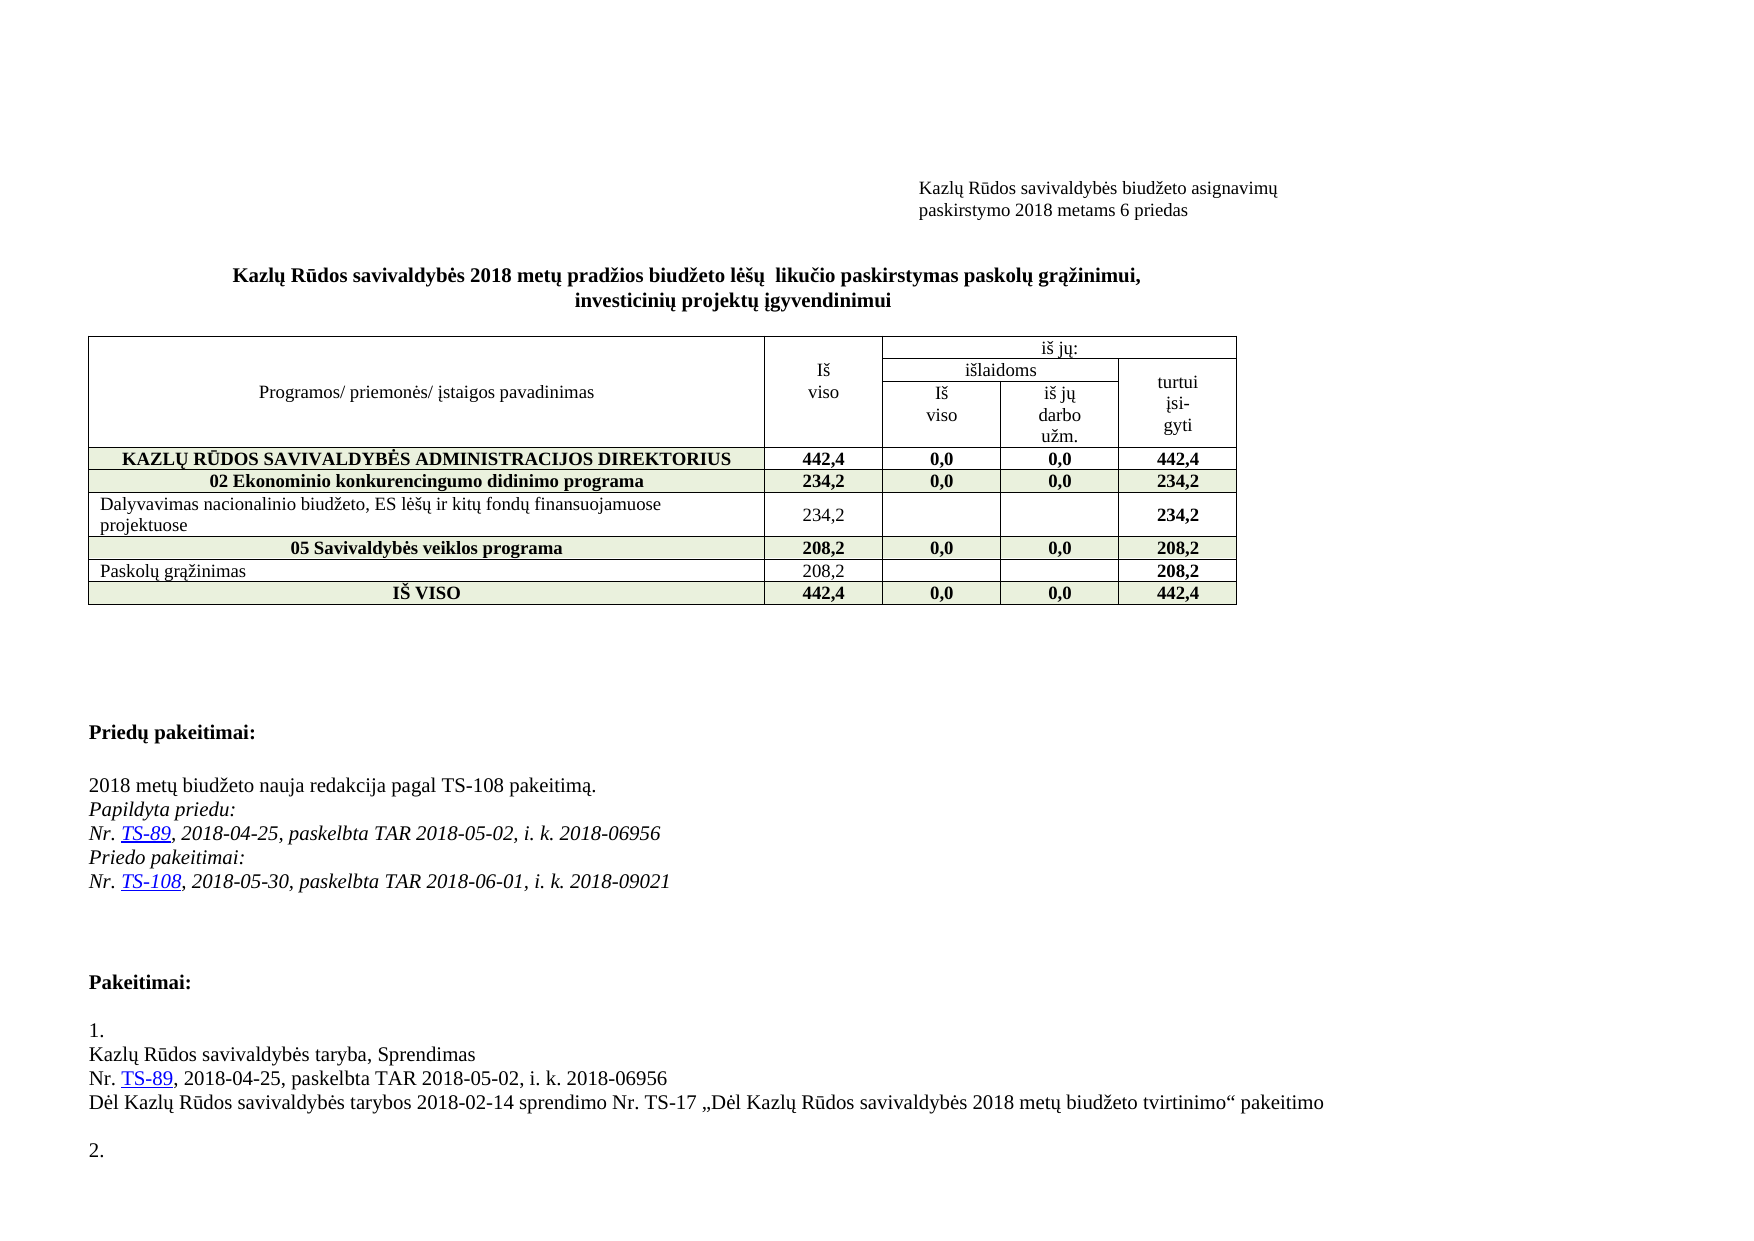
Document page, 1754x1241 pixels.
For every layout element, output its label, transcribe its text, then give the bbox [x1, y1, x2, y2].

text Nr. TS-108, 2018-05-30, paskelbta TAR 2018-06-01, i. k. 2018-09021 [89, 869, 1636, 893]
text Papildyta priedu: [89, 797, 1636, 821]
table_cell išlaidoms [883, 359, 1118, 381]
text Kazlų Rūdos savivaldybės 2018 metų pradžios biudžeto lėšų likučio paskirstymas paskolų grąžinimui, [89, 263, 1636, 287]
table_cell iš jų darbo užm. [1001, 382, 1118, 447]
text investicinių projektų įgyvendinimui [89, 287, 1636, 312]
table_cell 0,0 [1001, 537, 1118, 558]
table_cell 442,4 [1119, 448, 1236, 469]
text 2. [89, 1138, 1636, 1162]
table_cell 0,0 [883, 582, 1000, 604]
table_cell 234,2 [765, 493, 882, 536]
table_cell Paskolų grąžinimas [89, 560, 764, 581]
table_cell IŠ VISO [89, 582, 764, 604]
text Nr. TS-89, 2018-04-25, paskelbta TAR 2018-05-02, i. k. 2018-06956 [89, 821, 1636, 845]
table_header Iš viso [765, 337, 882, 447]
table_cell 208,2 [765, 560, 882, 581]
text 2018 metų biudžeto nauja redakcija pagal TS-108 pakeitimą. [89, 773, 1636, 797]
table_cell 0,0 [883, 448, 1000, 469]
table_cell 05 Savivaldybės veiklos programa [89, 537, 764, 558]
table_cell 234,2 [1119, 493, 1236, 536]
table_header Programos/ priemonės/ įstaigos pavadinimas [89, 337, 764, 447]
table_cell 0,0 [1001, 582, 1118, 604]
table_cell 442,4 [765, 448, 882, 469]
table_cell [1001, 560, 1118, 581]
table_cell KAZLŲ RŪDOS SAVIVALDYBĖS ADMINISTRACIJOS DIREKTORIUS [89, 448, 764, 469]
table_cell Dalyvavimas nacionalinio biudžeto, ES lėšų ir kitų fondų finansuojamuose projektuose [89, 493, 764, 536]
table_cell [883, 560, 1000, 581]
text Priedų pakeitimai: [89, 720, 1636, 744]
table_cell 234,2 [765, 470, 882, 492]
table_cell 442,4 [765, 582, 882, 604]
text Kazlų Rūdos savivaldybės biudžeto asignavimų [89, 177, 1636, 199]
text Nr. TS-89, 2018-04-25, paskelbta TAR 2018-05-02, i. k. 2018-06956 [89, 1066, 1636, 1090]
text Dėl Kazlų Rūdos savivaldybės tarybos 2018-02-14 sprendimo Nr. TS-17 „Dėl Kazlų Rūdos savivaldybės 2018 metų biudžeto tvirtinimo“ pakeitimo [89, 1090, 1636, 1114]
table_cell turtui įsi- gyti [1119, 359, 1236, 447]
table_cell 02 Ekonominio konkurencingumo didinimo programa [89, 470, 764, 492]
table_cell 442,4 [1119, 582, 1236, 604]
table_cell 0,0 [1001, 470, 1118, 492]
text Pakeitimai: [89, 970, 1636, 994]
table_cell Iš viso [883, 382, 1000, 447]
table_cell 0,0 [883, 537, 1000, 558]
table_cell 208,2 [1119, 537, 1236, 558]
table_cell [1001, 493, 1118, 536]
table_cell 0,0 [1001, 448, 1118, 469]
table_header iš jų: [883, 337, 1236, 358]
text paskirstymo 2018 metams 6 priedas [89, 199, 1636, 220]
table_cell [883, 493, 1000, 536]
text Kazlų Rūdos savivaldybės taryba, Sprendimas [89, 1042, 1636, 1066]
table_cell 208,2 [1119, 560, 1236, 581]
text Priedo pakeitimai: [89, 845, 1636, 869]
table_cell 234,2 [1119, 470, 1236, 492]
table_cell 0,0 [883, 470, 1000, 492]
table_cell 208,2 [765, 537, 882, 558]
text 1. [89, 1018, 1636, 1042]
